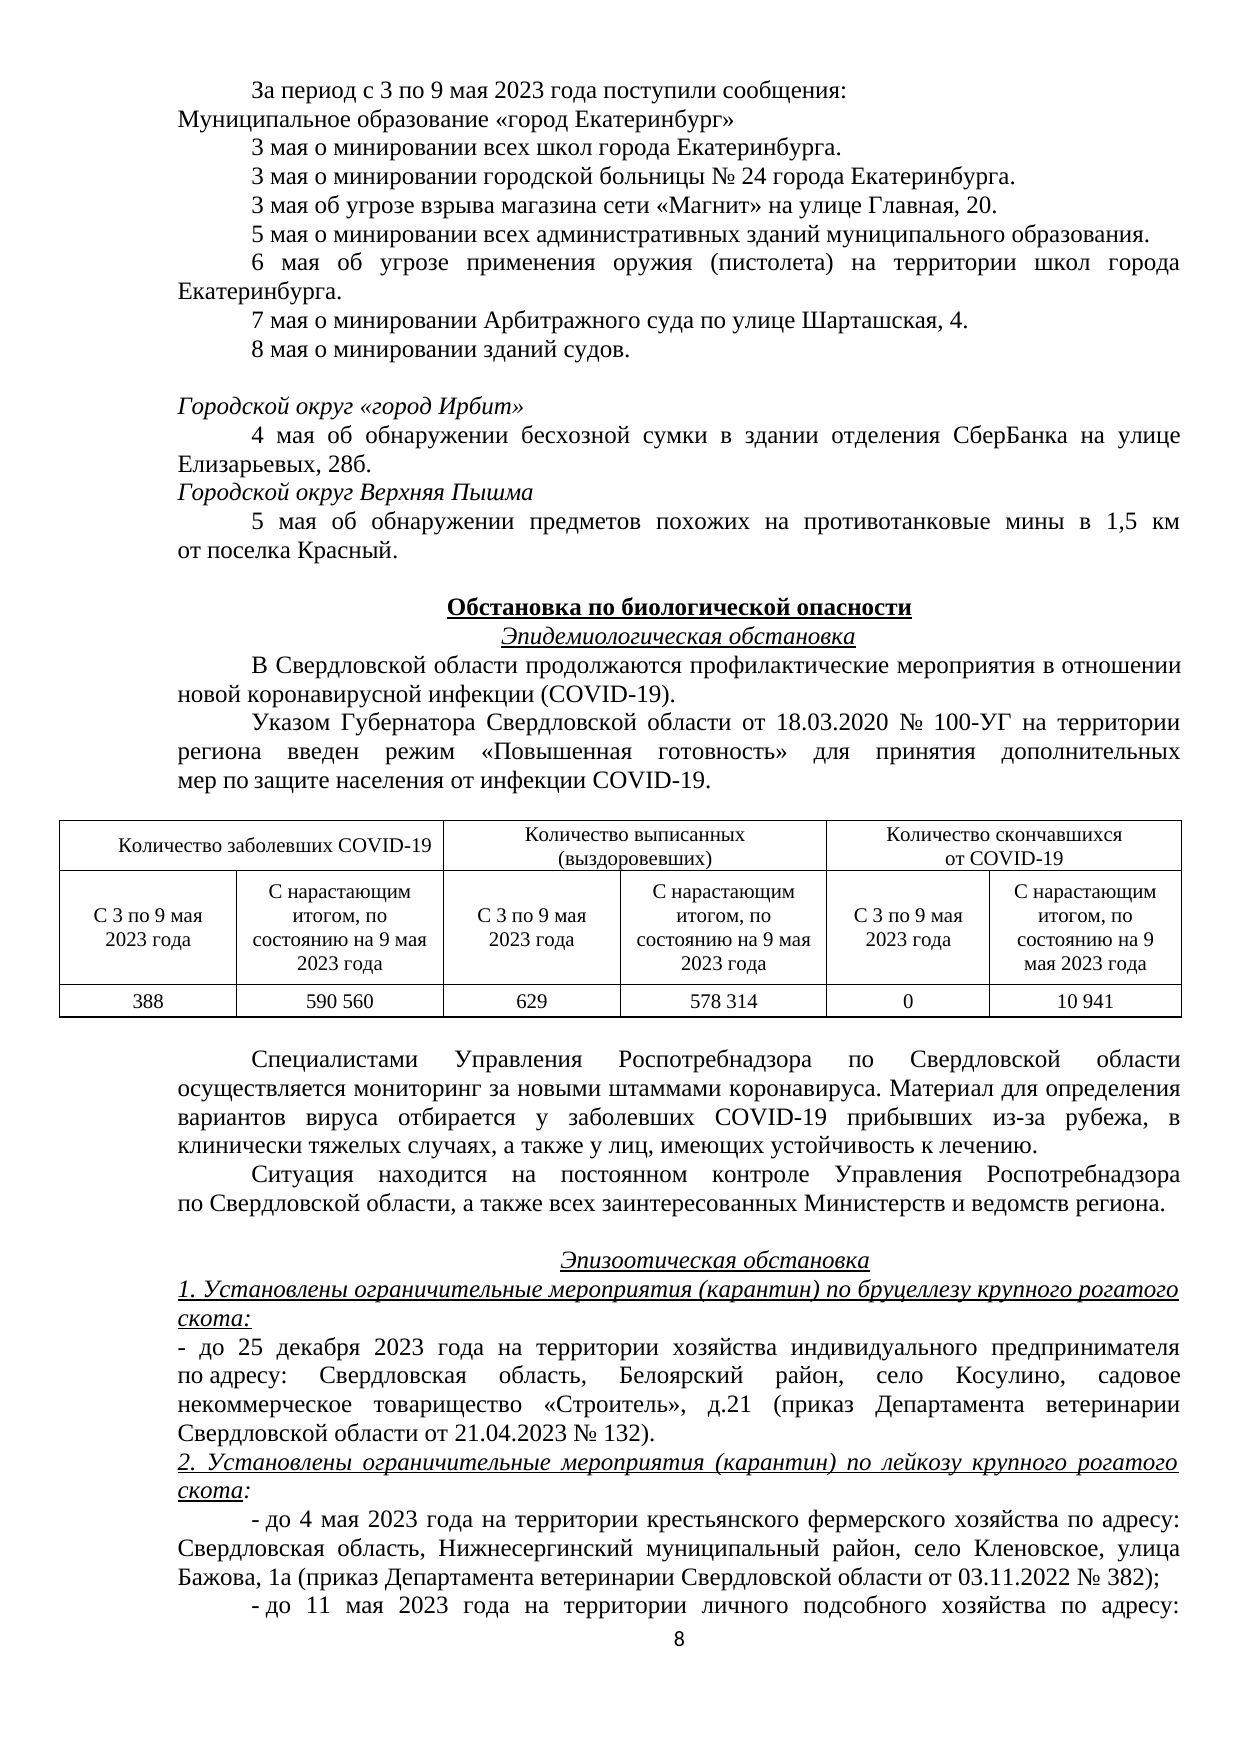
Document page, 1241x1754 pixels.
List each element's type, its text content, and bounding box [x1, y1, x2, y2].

text 3 мая о минировании всех школ города Екатеринбурга. [177, 132, 1181, 161]
text За период с 3 по 9 мая 2023 года поступили сообщения: [177, 75, 1181, 104]
text 2. Установлены ограничительные мероприятия (карантин) по лейкозу крупного рогатого скота: [177, 1447, 1181, 1504]
table_cell 10 941 [990, 985, 1181, 1016]
table_cell С 3 по 9 мая 2023 года [444, 871, 620, 984]
table_cell С 3 по 9 мая 2023 года [827, 871, 989, 984]
text Ситуация находится на постоянном контроле Управления Роспотребнадзора по Свердловской области, а также всех заинтересованных Министерств и ведомств региона. [177, 1159, 1181, 1217]
table_cell С нарастающим итогом, по состоянию на 9 мая 2023 года [237, 871, 443, 984]
table_header Количество выписанных (выздоровевших) [444, 821, 826, 869]
text 3 мая о минировании городской больницы № 24 города Екатеринбурга. [177, 161, 1181, 190]
text Обстановка по биологической опасности [177, 592, 1181, 621]
text Эпидемиологическая обстановка [177, 621, 1181, 650]
text - до 25 декабря 2023 года на территории хозяйства индивидуального предпринимателя по адресу: Свердловская область, Белоярский район, село Косулино, садовое некоммерческое товарищество «Строитель», д.21 (приказ Департамента ветеринарии Свердловской области от 21.04.2023 № 132). [177, 1332, 1181, 1447]
text 6 мая об угрозе применения оружия (пистолета) на территории школ города Екатеринбурга. [177, 247, 1181, 305]
text В Свердловской области продолжаются профилактические мероприятия в отношении новой коронавирусной инфекции (COVID-19). [177, 650, 1181, 707]
text 3 мая об угрозе взрыва магазина сети «Магнит» на улице Главная, 20. [177, 190, 1181, 219]
text - до 11 мая 2023 года на территории личного подсобного хозяйства по адресу: [177, 1590, 1181, 1619]
text Эпизоотическая обстановка [177, 1245, 1181, 1274]
table_cell 629 [444, 985, 620, 1016]
table_cell С нарастающим итогом, по состоянию на 9 мая 2023 года [621, 871, 826, 984]
table_cell С 3 по 9 мая 2023 года [60, 871, 236, 984]
text 8 мая о минировании зданий судов. [177, 334, 1181, 362]
text Указом Губернатора Свердловской области от 18.03.2020 № 100-УГ на территории региона введен режим «Повышенная готовность» для принятия дополнительных мер по защите населения от инфекции COVID-19. [177, 707, 1181, 794]
table_header Количество заболевших COVID-19 [60, 821, 443, 869]
text 4 мая об обнаружении бесхозной сумки в здании отделения СберБанка на улице Елизарьевых, 28б. [177, 420, 1181, 477]
text Городской округ «город Ирбит» [177, 391, 1181, 420]
table_cell 578 314 [621, 985, 826, 1016]
table_cell С нарастающим итогом, по состоянию на 9 мая 2023 года [990, 871, 1181, 984]
text 7 мая о минировании Арбитражного суда по улице Шарташская, 4. [177, 305, 1181, 334]
text 5 мая об обнаружении предметов похожих на противотанковые мины в 1,5 км от поселка Красный. [177, 506, 1181, 564]
text Городской округ Верхняя Пышма [177, 477, 1181, 506]
table_cell 0 [827, 985, 989, 1016]
text Специалистами Управления Роспотребнадзора по Свердловской области осуществляется мониторинг за новыми штаммами коронавируса. Материал для определения вариантов вируса отбирается у заболевших COVID-19 прибывших из-за рубежа, в клинически тяжелых случаях, а также у лиц, имеющих устойчивость к лечению. [177, 1044, 1181, 1159]
text 1. Установлены ограничительные мероприятия (карантин) по бруцеллезу крупного рогатого скота: [177, 1274, 1181, 1332]
table_header Количество скончавшихся от COVID-19 [827, 821, 1181, 869]
text - до 4 мая 2023 года на территории крестьянского фермерского хозяйства по адресу: Свердловская область, Нижнесергинский муниципальный район, село Кленовское, улица Бажова, 1а (приказ Департамента ветеринарии Свердловской области от 03.11.2022 № 382); [177, 1504, 1181, 1590]
text Муниципальное образование «город Екатеринбург» [177, 104, 1181, 132]
table_cell 590 560 [237, 985, 443, 1016]
table_cell 388 [60, 985, 236, 1016]
text 5 мая о минировании всех административных зданий муниципального образования. [177, 219, 1181, 247]
